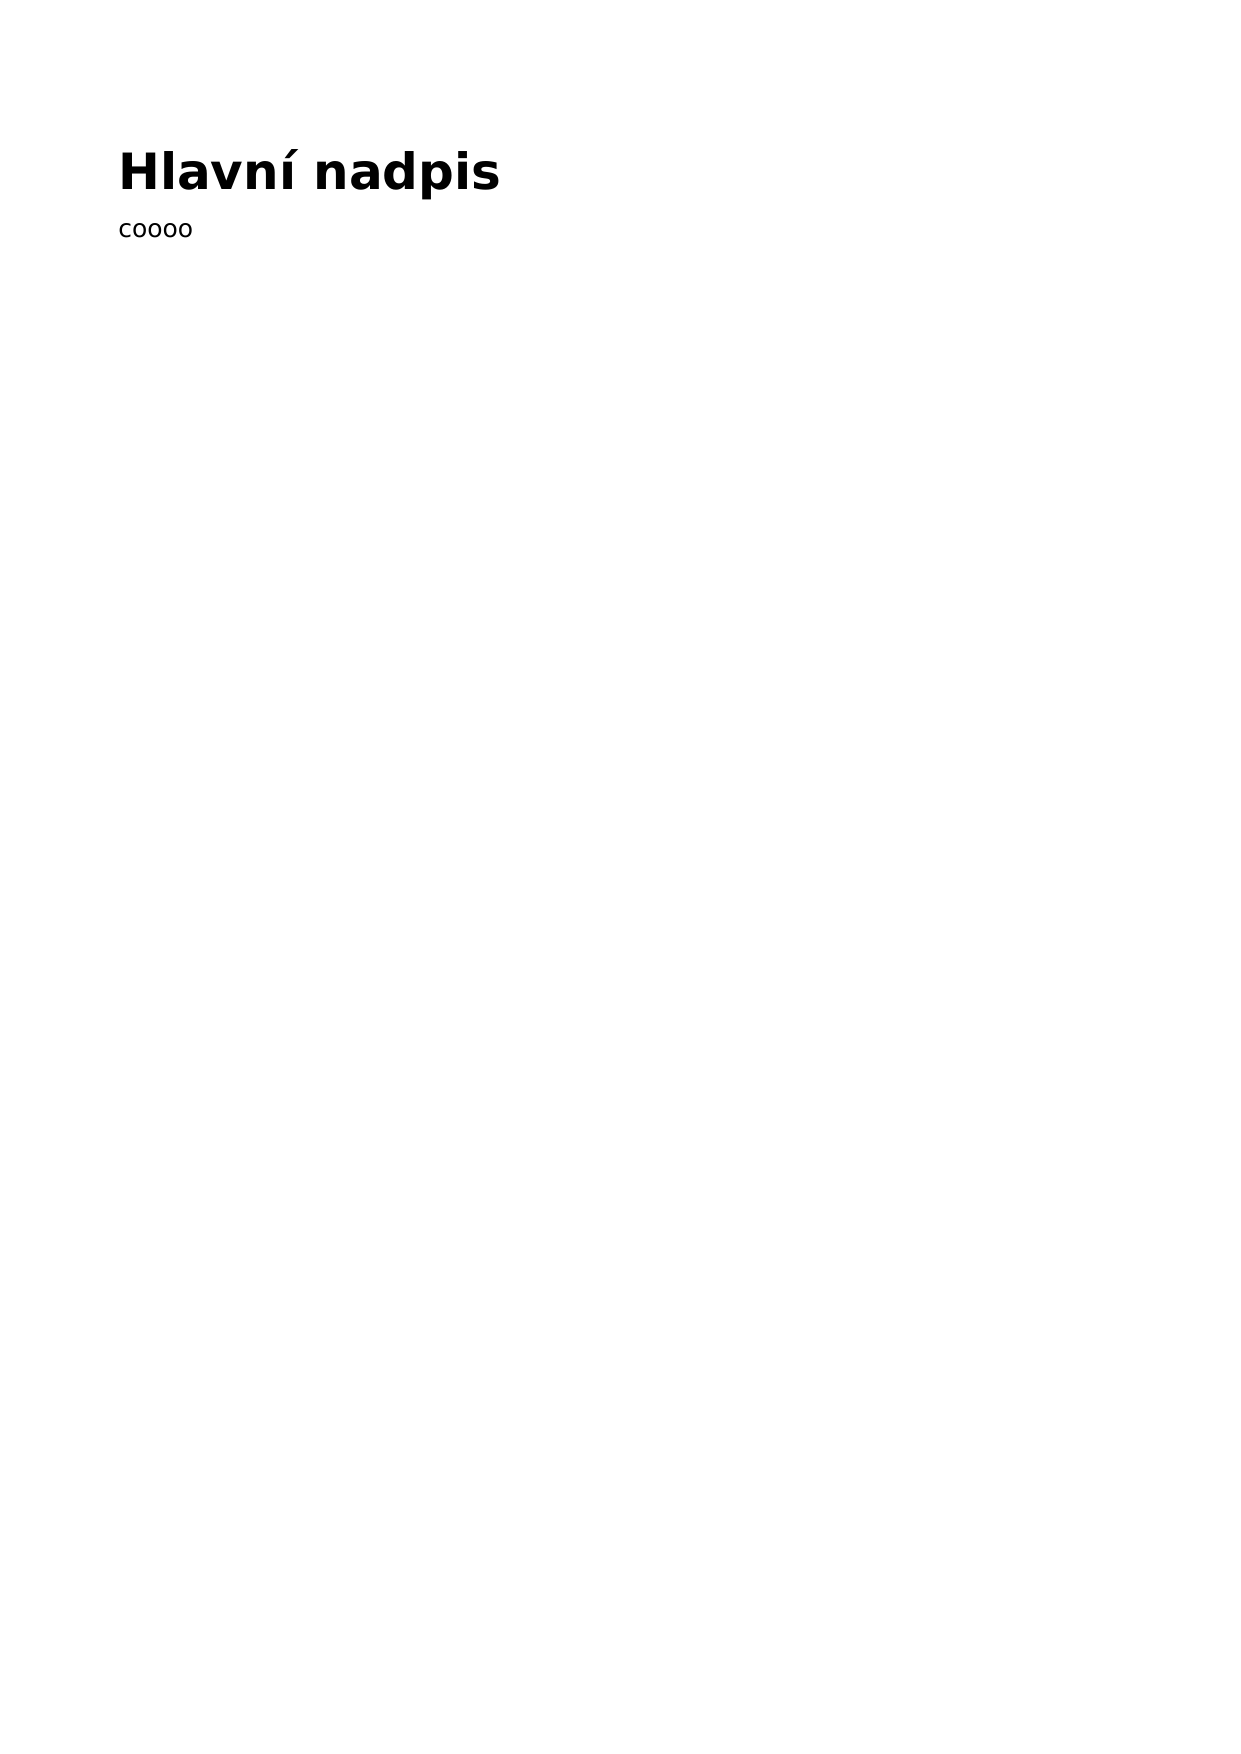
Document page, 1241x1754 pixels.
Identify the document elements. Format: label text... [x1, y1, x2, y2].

text coooo [118, 214, 1122, 243]
subtitle Hlavní nadpis [118, 143, 1122, 201]
